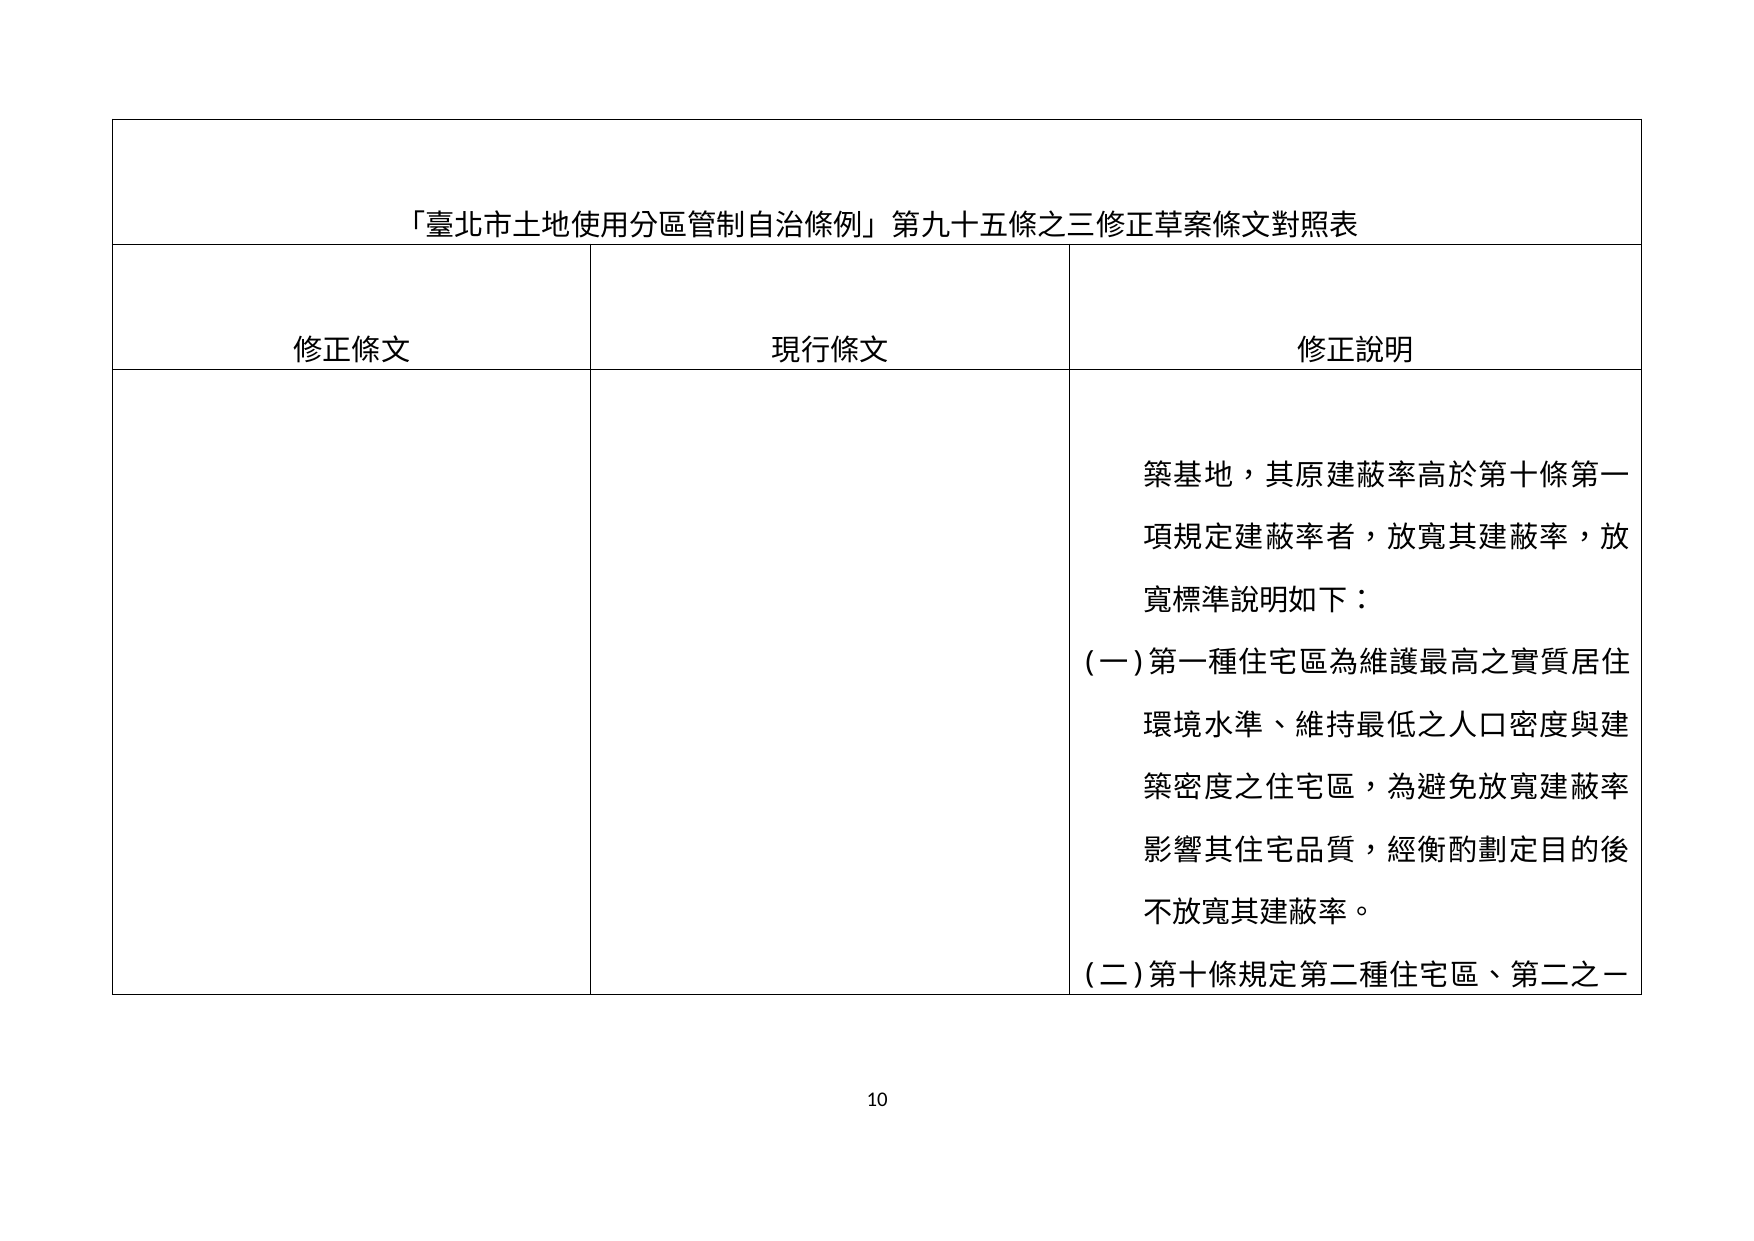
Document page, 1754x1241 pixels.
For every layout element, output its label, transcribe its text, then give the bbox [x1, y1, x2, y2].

table_cell [113, 370, 590, 993]
table_cell 修正說明 [1070, 245, 1641, 368]
table_cell [591, 370, 1069, 993]
table_header 「臺北市土地使用分區管制自治條例」第九十五條之三修正草案條文對照表 [113, 120, 1641, 243]
table_cell 現行條文 [591, 245, 1069, 368]
table_cell 修正條文 [113, 245, 590, 368]
table_cell 築基地，其原建蔽率高於第十條第一項規定建蔽率者，放寬其建蔽率，放寬標準說明如下： (一)第一種住宅區為維護最高之實質居住環境水準、維持最低之人口密度與建築密度之住宅區，為避免放寬建蔽率影響其住宅品質，經衡酌劃定目的後不放寬其建蔽率。 (二)第十條規定第二種住宅區、第二之ㄧ [1070, 370, 1641, 993]
